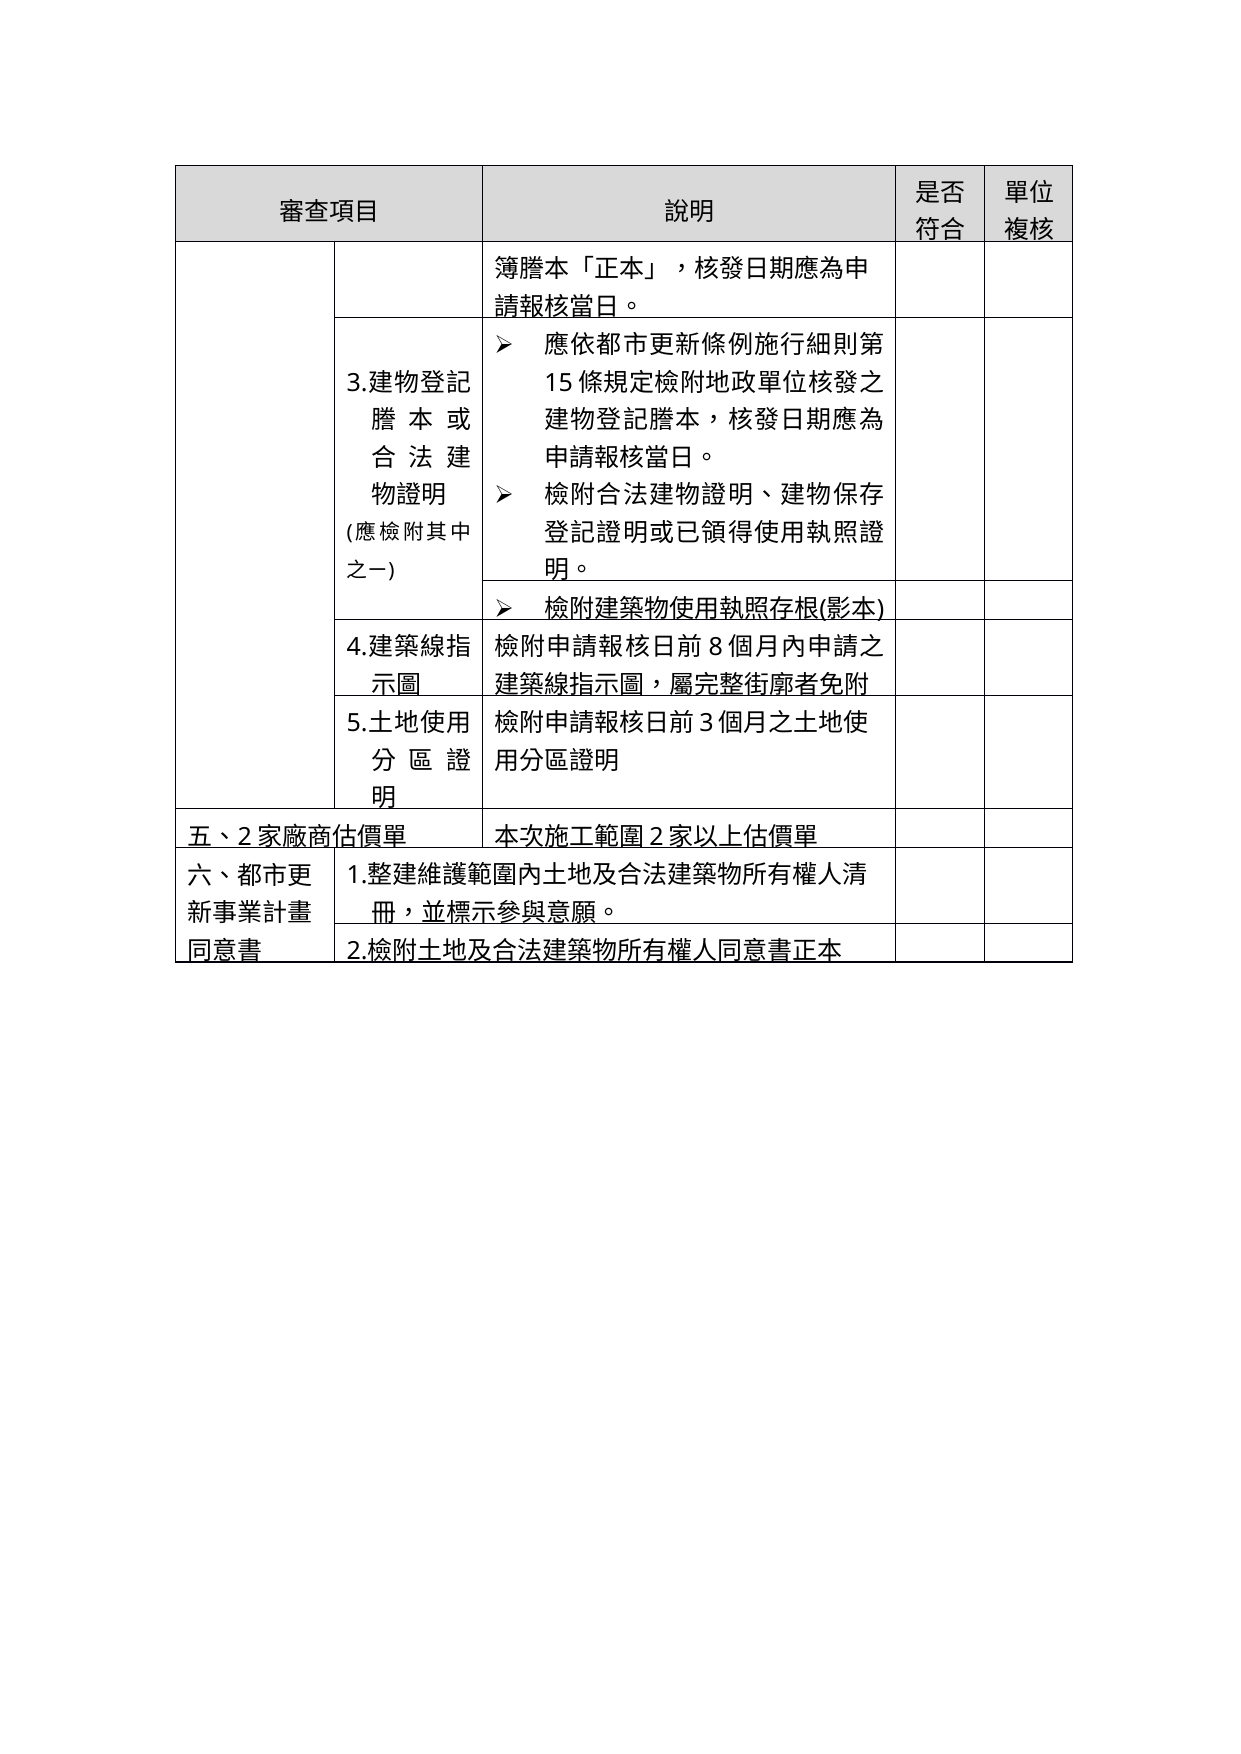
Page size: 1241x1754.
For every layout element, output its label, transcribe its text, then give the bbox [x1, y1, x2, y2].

table_cell [985, 620, 1072, 695]
table_cell [985, 924, 1072, 961]
table_cell [985, 696, 1072, 808]
table_cell [335, 242, 482, 317]
table_cell [896, 581, 984, 619]
table_cell [985, 581, 1072, 619]
table_cell [985, 809, 1072, 847]
table_cell 檢附建築物使用執照存根(影本) [483, 581, 895, 619]
table_cell 4.建築線指示圖 [335, 620, 482, 695]
table_cell 五、2家廠商估價單 [176, 809, 482, 847]
table_cell 檢附申請報核日前8個月內申請之建築線指示圖，屬完整街廓者免附 [483, 620, 895, 695]
table_header 審查項目 [176, 166, 482, 241]
table_cell [896, 696, 984, 808]
table_cell [896, 242, 984, 317]
table_header 說明 [483, 166, 895, 241]
table_cell [985, 318, 1072, 580]
table_cell 簿謄本「正本」，核發日期應為申請報核當日。 [483, 242, 895, 317]
table_cell [896, 620, 984, 695]
table_cell [985, 848, 1072, 923]
table_cell [985, 242, 1072, 317]
table_cell 檢附申請報核日前3個月之土地使用分區證明 [483, 696, 895, 808]
table_cell 1.整建維護範圍內土地及合法建築物所有權人清冊，並標示參與意願。 [335, 848, 895, 923]
table_cell 2.檢附土地及合法建築物所有權人同意書正本 [335, 924, 895, 961]
table_cell [176, 242, 334, 808]
table_cell 應依都市更新條例施行細則第15條規定檢附地政單位核發之建物登記謄本，核發日期應為申請報核當日。 檢附合法建物證明、建物保存登記證明或已領得使用執照證明。 [483, 318, 895, 580]
table_cell [896, 924, 984, 961]
table_cell 5.土地使用分區證明 [335, 696, 482, 808]
table_cell 本次施工範圍2家以上估價單 [483, 809, 895, 847]
table_cell [896, 809, 984, 847]
table_cell 3.建物登記謄本或合法建物證明 (應檢附其中之ㄧ) [335, 318, 482, 619]
table_cell [896, 318, 984, 580]
table_header 是否符合 [896, 166, 984, 241]
table_header 單位複核 [985, 166, 1072, 241]
table_cell 六、都市更新事業計畫同意書 [176, 848, 334, 961]
table_cell [896, 848, 984, 923]
